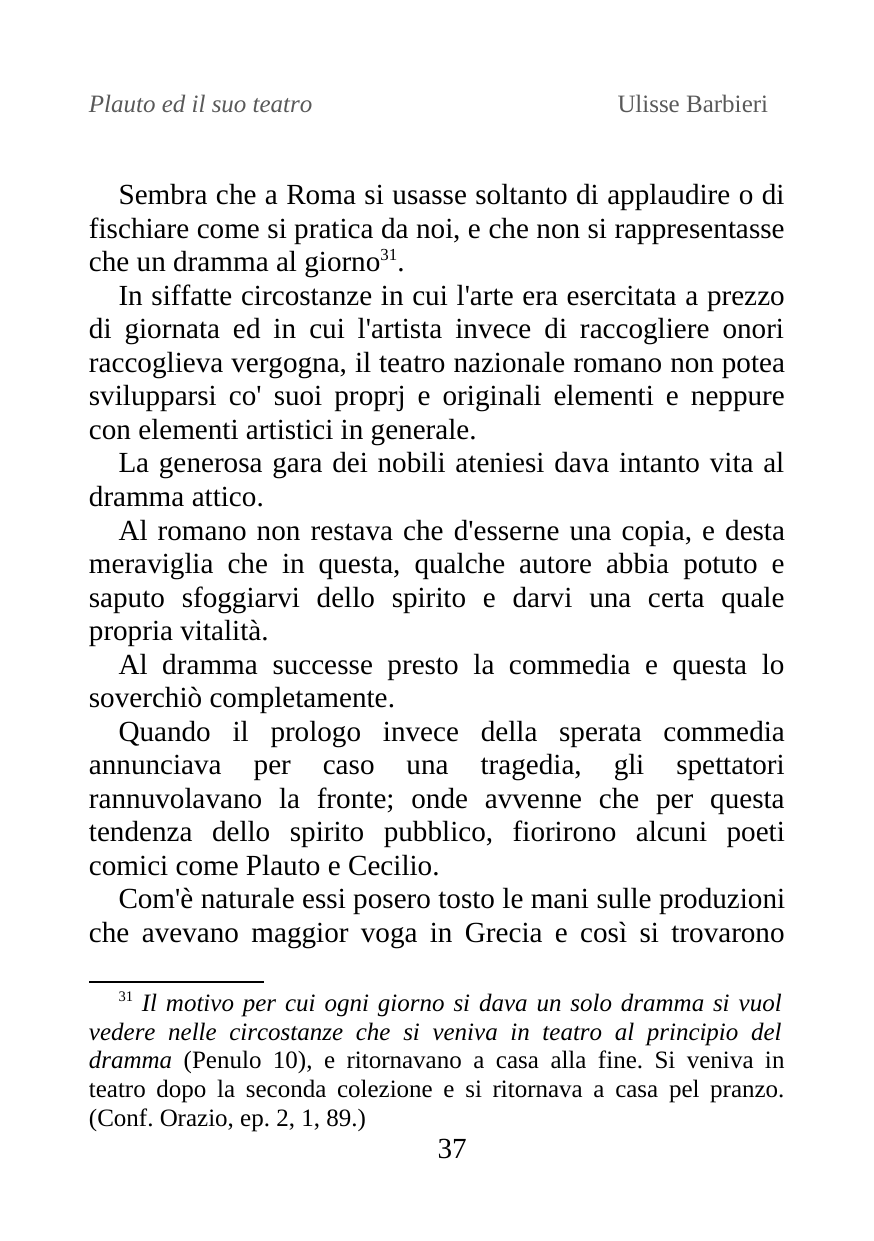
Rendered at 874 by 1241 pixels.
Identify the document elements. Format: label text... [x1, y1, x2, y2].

text Sembra che a Roma si usasse soltanto di applaudire o di fischiare come si pratica da noi, e che non si rappresentasse che un dramma al giorno. [89, 177, 785, 278]
text Al dramma successe presto la commedia e questa lo soverchiò completamente. [89, 647, 785, 714]
text La generosa gara dei nobili ateniesi dava intanto vita al dramma attico. [89, 446, 785, 513]
text In siffatte circostanze in cui l'arte era esercitata a prezzo di giornata ed in cui l'artista invece di raccogliere onori raccoglieva vergogna, il teatro nazionale romano non potea svilupparsi co' suoi proprj e originali elementi e neppure con elementi artistici in generale. [89, 278, 785, 446]
text Quando il prologo invece della sperata commedia annunciava per caso una tragedia, gli spettatori rannuvolavano la fronte; onde avvenne che per questa tendenza dello spirito pubblico, fiorirono alcuni poeti comici come Plauto e Cecilio. [89, 714, 785, 882]
text Al romano non restava che d'esserne una copia, e desta meraviglia che in questa, qualche autore abbia potuto e saputo sfoggiarvi dello spirito e darvi una certa quale propria vitalità. [89, 513, 785, 647]
text Com'è naturale essi posero tosto le mani sulle produzioni che avevano maggior voga in Grecia e così si trovarono [89, 882, 785, 949]
text Il motivo per cui ogni giorno si dava un solo dramma si vuol vedere nelle circostanze che si veniva in teatro al principio del dramma (Penulo 10), e ritornavano a casa alla fine. Si veniva in teatro dopo la seconda colezione e si ritornava a casa pel pranzo. (Conf. Orazio, ep. 2, 1, 89.) [89, 988, 785, 1132]
